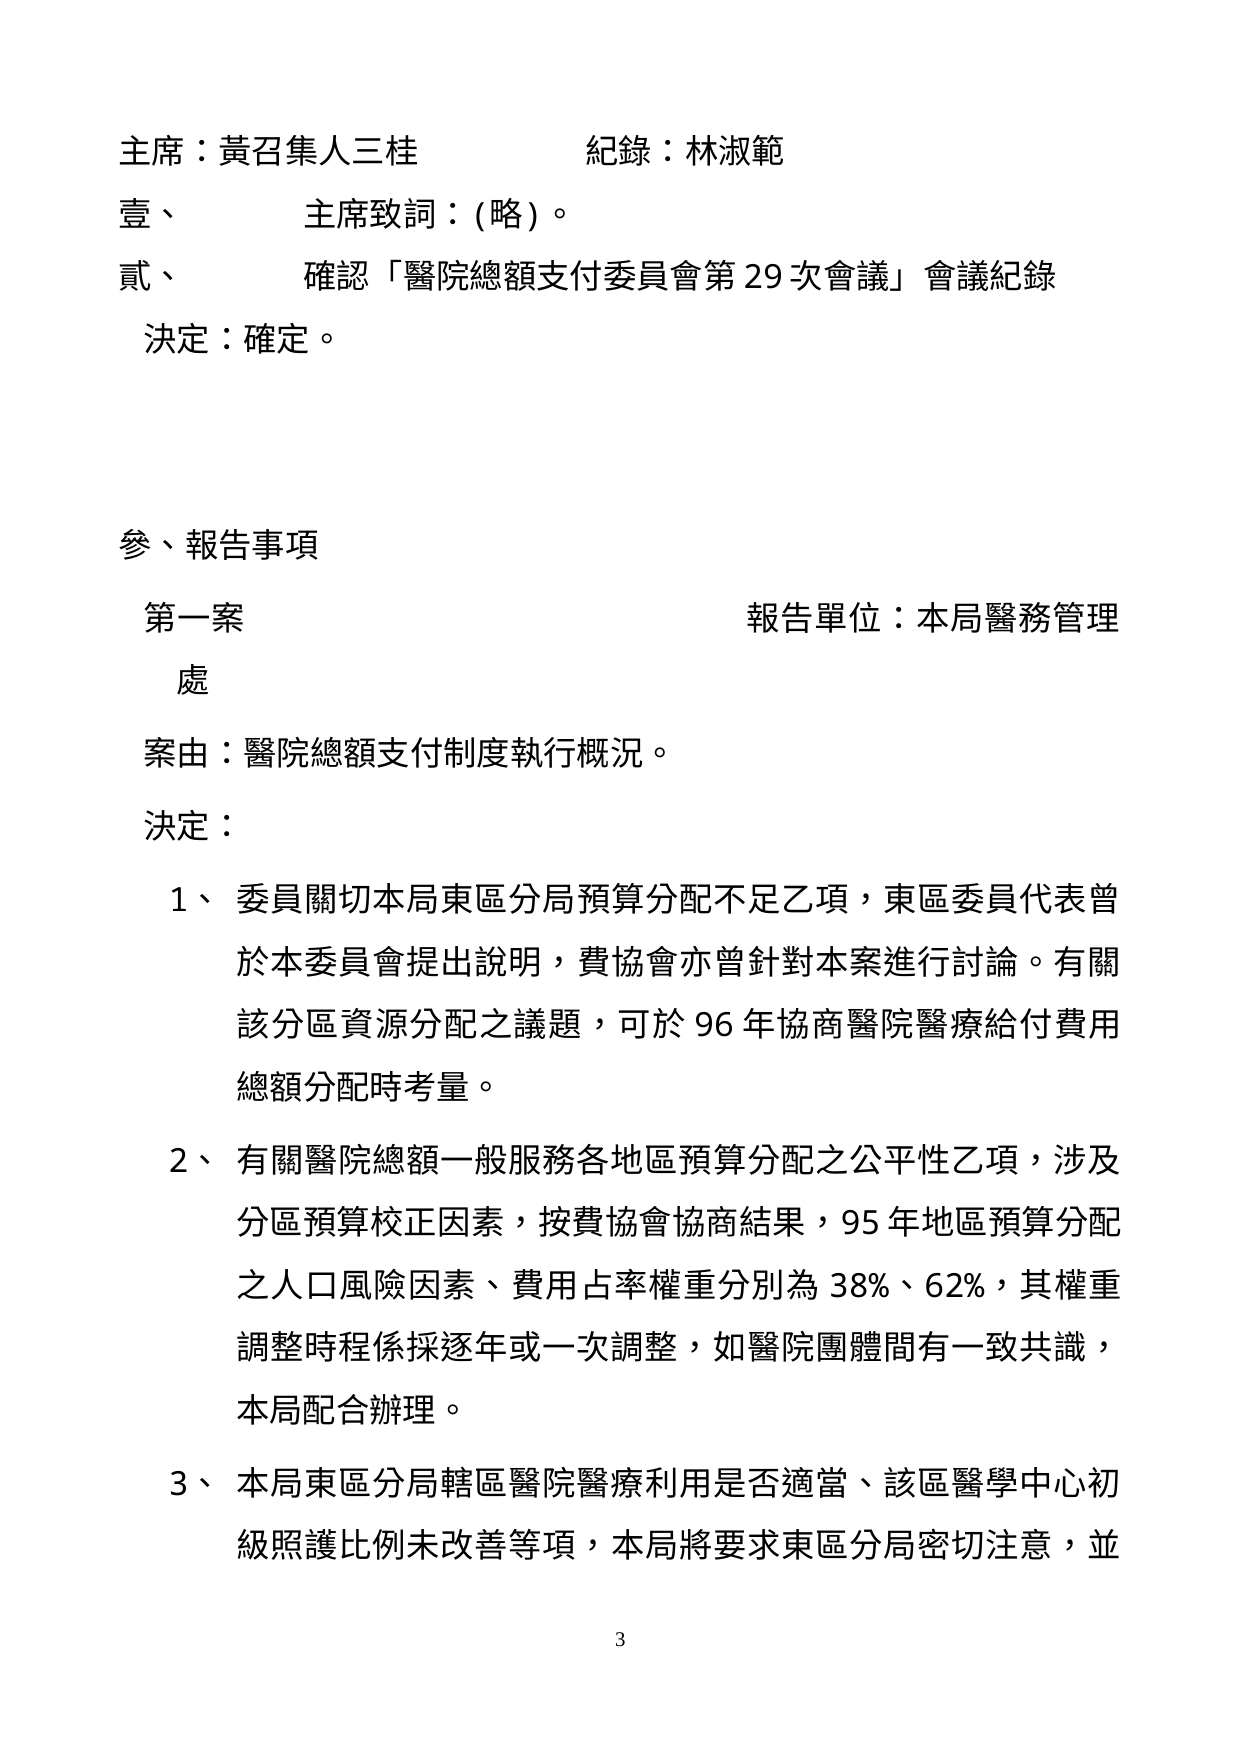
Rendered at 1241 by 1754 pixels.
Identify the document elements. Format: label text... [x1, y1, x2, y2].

text 決定： [143, 783, 1122, 845]
list 本局東區分局轄區醫院醫療利用是否適當、該區醫學中心初級照護比例未改善等項，本局將要求東區分局密切注意，並 [168, 1439, 1122, 1564]
list 委員關切本局東區分局預算分配不足乙項，東區委員代表曾於本委員會提出說明，費協會亦曾針對本案進行討論。有關該分區資源分配之議題，可於96年協商醫院醫療給付費用總額分配時考量。 [168, 856, 1122, 1106]
text 案由：醫院總額支付制度執行概況。 [143, 710, 1122, 772]
text 決定：確定。 [143, 295, 1122, 358]
text 參、報告事項 [118, 501, 1122, 564]
list 有關醫院總額一般服務各地區預算分配之公平性乙項，涉及分區預算校正因素，按費協會協商結果，95年地區預算分配之人口風險因素、費用占率權重分別為38%、62%，其權重調整時程係採逐年或一次調整，如醫院團體間有一致共識，本局配合辦理。 [168, 1116, 1122, 1428]
text 主席：黃召集人三桂 紀錄：林淑範 [118, 108, 1122, 170]
list 主席致詞：(略)。 [118, 170, 1122, 233]
list 確認「醫院總額支付委員會第29次會議」會議紀錄 [118, 233, 1122, 295]
text 第一案 報告單位：本局醫務管理處 [143, 574, 1122, 699]
